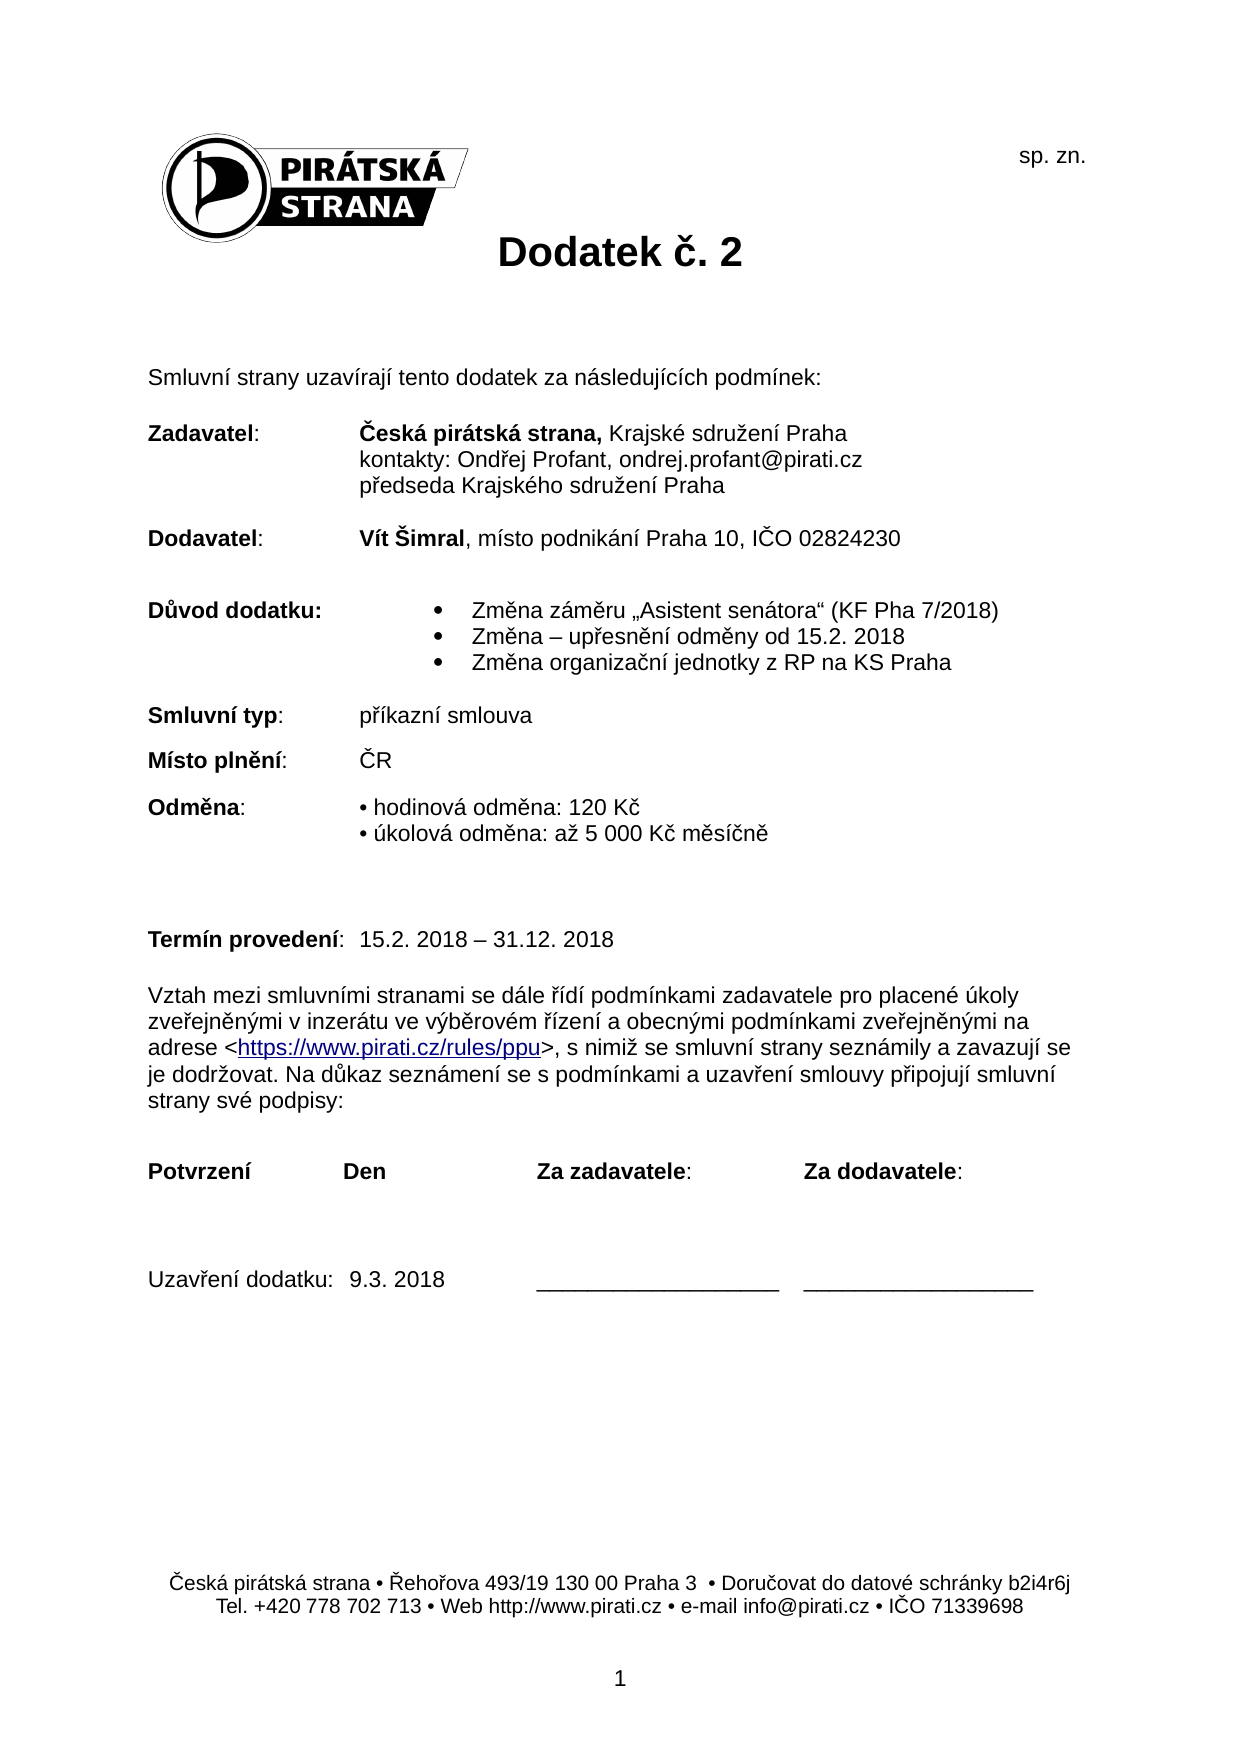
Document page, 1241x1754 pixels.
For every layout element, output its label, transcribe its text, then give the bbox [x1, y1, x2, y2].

table_cell Důvod dodatku: [148, 597, 359, 702]
table_cell 15.2. 2018 – 31.12. 2018 [359, 926, 1133, 952]
table_cell ČR [359, 747, 1133, 794]
subtitle Dodatek č. 2 [148, 227, 1093, 275]
table_cell ___________________ [537, 1252, 804, 1314]
table_header Za dodavatele: [804, 1143, 1093, 1252]
table_cell • hodinová odměna: 120 Kč • úkolová odměna: až 5 000 Kč měsíčně [359, 794, 1133, 926]
table_cell Uzavření dodatku: [148, 1252, 343, 1314]
text Česká pirátská strana • Řehořova 493/19 130 00 Praha 3 • Doručovat do datové schránky b2i4r6j Tel. +420 778 702 713 • Web http://www.pirati.cz • e-mail info@pirati.cz • IČO 71339698 [148, 1570, 1093, 1618]
table_cell Vít Šimral, místo podnikání Praha 10, IČO 02824230 [359, 525, 1133, 597]
table_cell __________________ [804, 1252, 1093, 1314]
table_cell 9.3. 2018 [343, 1252, 537, 1314]
table_cell Místo plnění: [148, 747, 359, 794]
text Vztah mezi smluvními stranami se dále řídí podmínkami zadavatele pro placené úkoly zveřejněnými v inzerátu ve výběrovém řízení a obecnými podmínkami zveřejněnými na adrese <https://www.pirati.cz/rules/ppu>, s nimiž se smluvní strany seznámily a zavazují se je dodržovat. Na důkaz seznámení se s podmínkami a uzavření smlouvy připojují smluvní strany své podpisy: [148, 982, 1093, 1113]
table_cell Dodavatel: [148, 525, 359, 597]
table_cell Odměna: [148, 794, 359, 926]
picture [147, 118, 483, 257]
text sp. zn. [483, 142, 1093, 168]
table_cell Termín provedení: [148, 926, 359, 952]
table_header Potvrzení [148, 1143, 343, 1252]
table_header Zadavatel: [148, 420, 359, 525]
table_cell Smluvní typ: [148, 702, 359, 747]
table_header Česká pirátská strana, Krajské sdružení Praha kontakty: Ondřej Profant, ondrej.profant@pirati.cz předseda Krajského sdružení Praha [359, 420, 1133, 525]
table_cell příkazní smlouva [359, 702, 1133, 747]
table_header Za zadavatele: [537, 1143, 804, 1252]
table_header Den [343, 1143, 537, 1252]
table_cell Změna záměru „Asistent senátora“ (KF Pha 7/2018) Změna – upřesnění odměny od 15.2. 2018 Změna organizační jednotky z RP na KS Praha [359, 597, 1133, 702]
text Smluvní strany uzavírají tento dodatek za následujících podmínek: [148, 364, 1093, 390]
